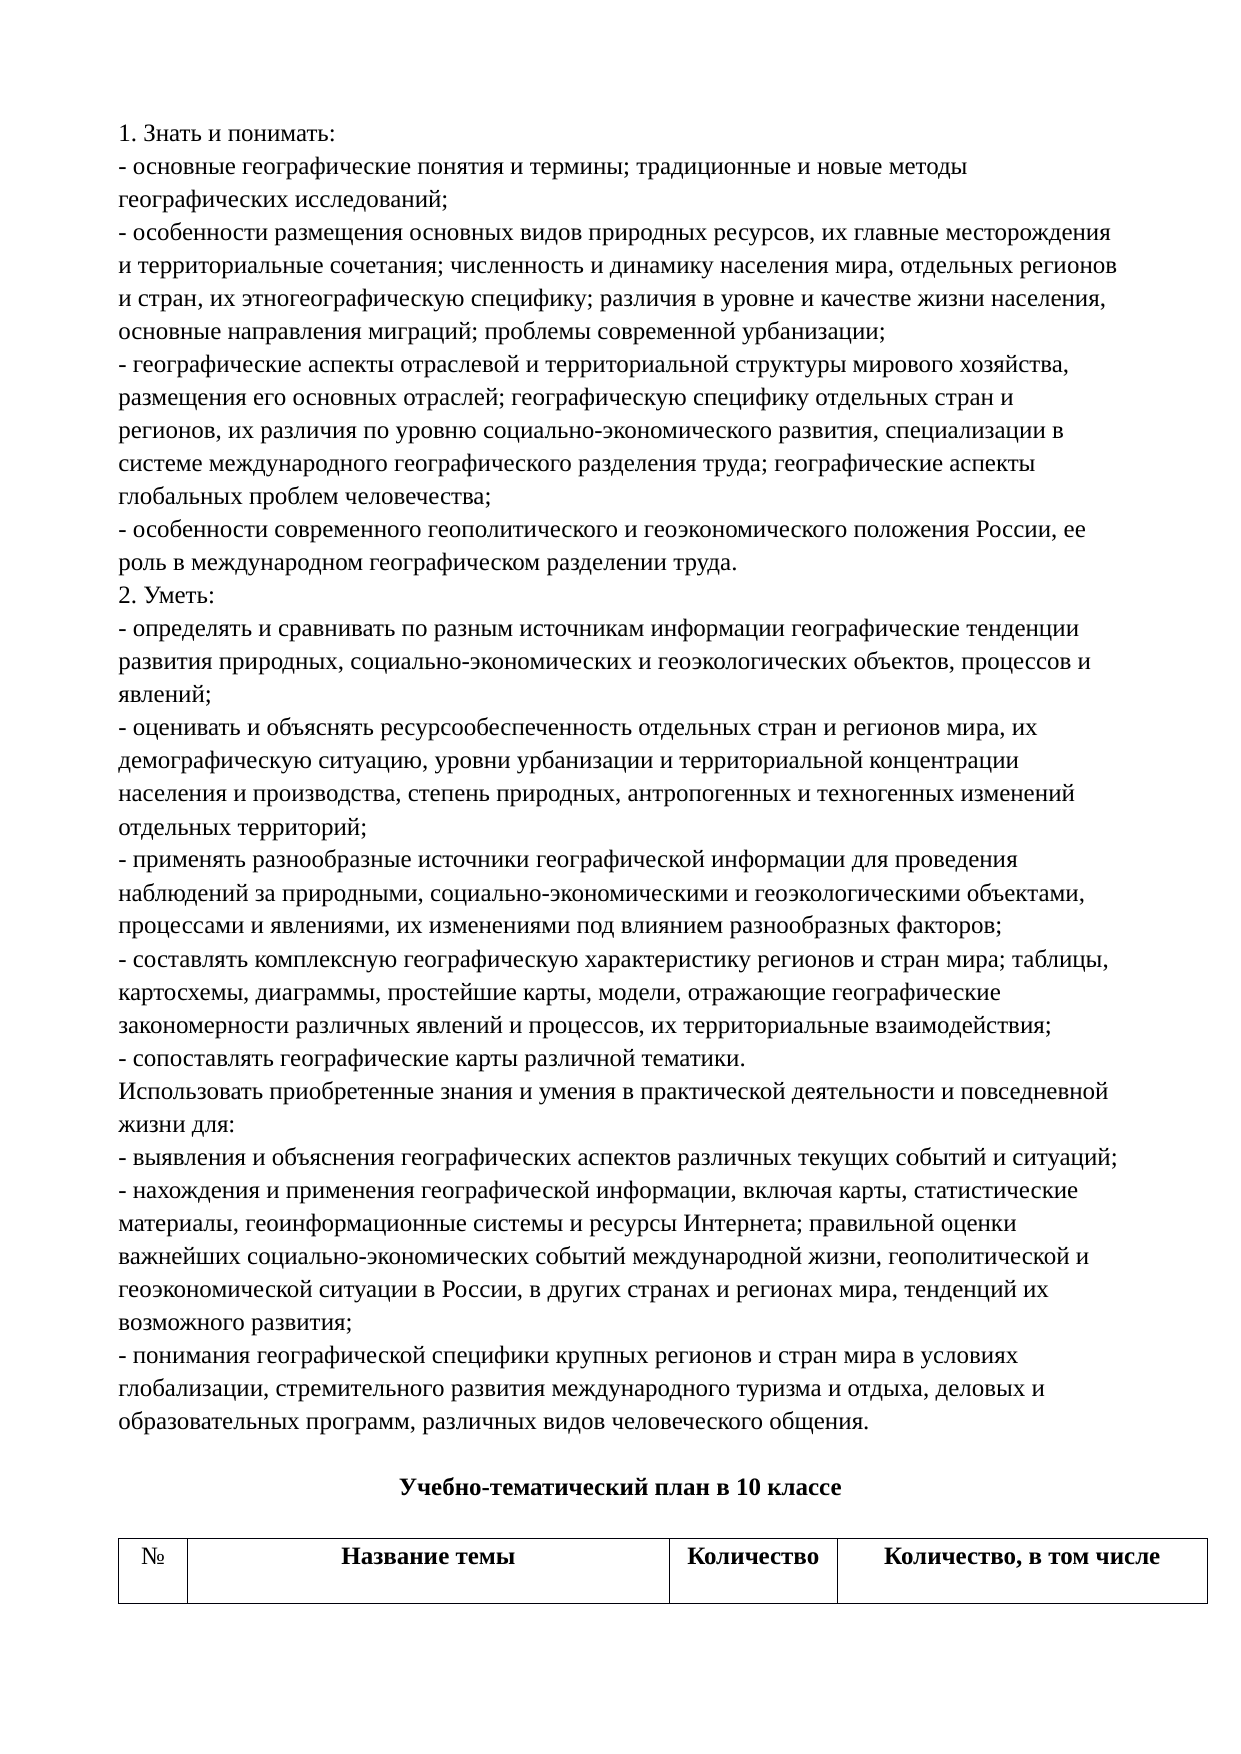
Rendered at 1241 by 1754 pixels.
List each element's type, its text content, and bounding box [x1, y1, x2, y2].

text 1. Знать и понимать: [118, 118, 1122, 147]
text 2. Уметь: [118, 580, 1122, 609]
table_header Название темы [188, 1539, 669, 1603]
text - оценивать и объяснять ресурсообеспеченность отдельных стран и регионов мира, их демографическую ситуацию, уровни урбанизации и территориальной концентрации населения и производства, степень природных, антропогенных и техногенных изменений отдельных территорий; [118, 712, 1122, 840]
text - нахождения и применения географической информации, включая карты, статистические материалы, геоинформационные системы и ресурсы Интернета; правильной оценки важнейших социально-экономических событий международной жизни, геополитической и геоэкономической ситуации в России, в других странах и регионах мира, тенденций их возможного развития; [118, 1175, 1122, 1336]
table_header Количество, в том числе [838, 1539, 1207, 1603]
text - определять и сравнивать по разным источникам информации географические тенденции развития природных, социально-экономических и геоэкологических объектов, процессов и явлений; [118, 613, 1122, 708]
text Использовать приобретенные знания и умения в практической деятельности и повседневной жизни для: [118, 1076, 1122, 1137]
text - применять разнообразные источники географической информации для проведения наблюдений за природными, социально-экономическими и геоэкологическими объектами, процессами и явлениями, их изменениями под влиянием разнообразных факторов; [118, 844, 1122, 939]
text - составлять комплексную географическую характеристику регионов и стран мира; таблицы, картосхемы, диаграммы, простейшие карты, модели, отражающие географические закономерности различных явлений и процессов, их территориальные взаимодействия; [118, 944, 1122, 1038]
text - понимания географической специфики крупных регионов и стран мира в условиях глобализации, стремительного развития международного туризма и отдыха, деловых и образовательных программ, различных видов человеческого общения. [118, 1340, 1122, 1435]
text Учебно-тематический план в 10 классе [118, 1472, 1122, 1501]
text - сопоставлять географические карты различной тематики. [118, 1043, 1122, 1071]
text - особенности современного геополитического и геоэкономического положения России, ее роль в международном географическом разделении труда. [118, 514, 1122, 576]
text - особенности размещения основных видов природных ресурсов, их главные месторождения и территориальные сочетания; численность и динамику населения мира, отдельных регионов и стран, их этногеографическую специфику; различия в уровне и качестве жизни населения, основные направления миграций; проблемы современной урбанизации; [118, 217, 1122, 345]
text - выявления и объяснения географических аспектов различных текущих событий и ситуаций; [118, 1142, 1122, 1171]
table_header № [119, 1539, 187, 1603]
text - основные географические понятия и термины; традиционные и новые методы географических исследований; [118, 151, 1122, 213]
text - географические аспекты отраслевой и территориальной структуры мирового хозяйства, размещения его основных отраслей; географическую специфику отдельных стран и регионов, их различия по уровню социально-экономического развития, специализации в системе международного географического разделения труда; географические аспекты глобальных проблем человечества; [118, 349, 1122, 510]
table_header Количество [670, 1539, 837, 1603]
